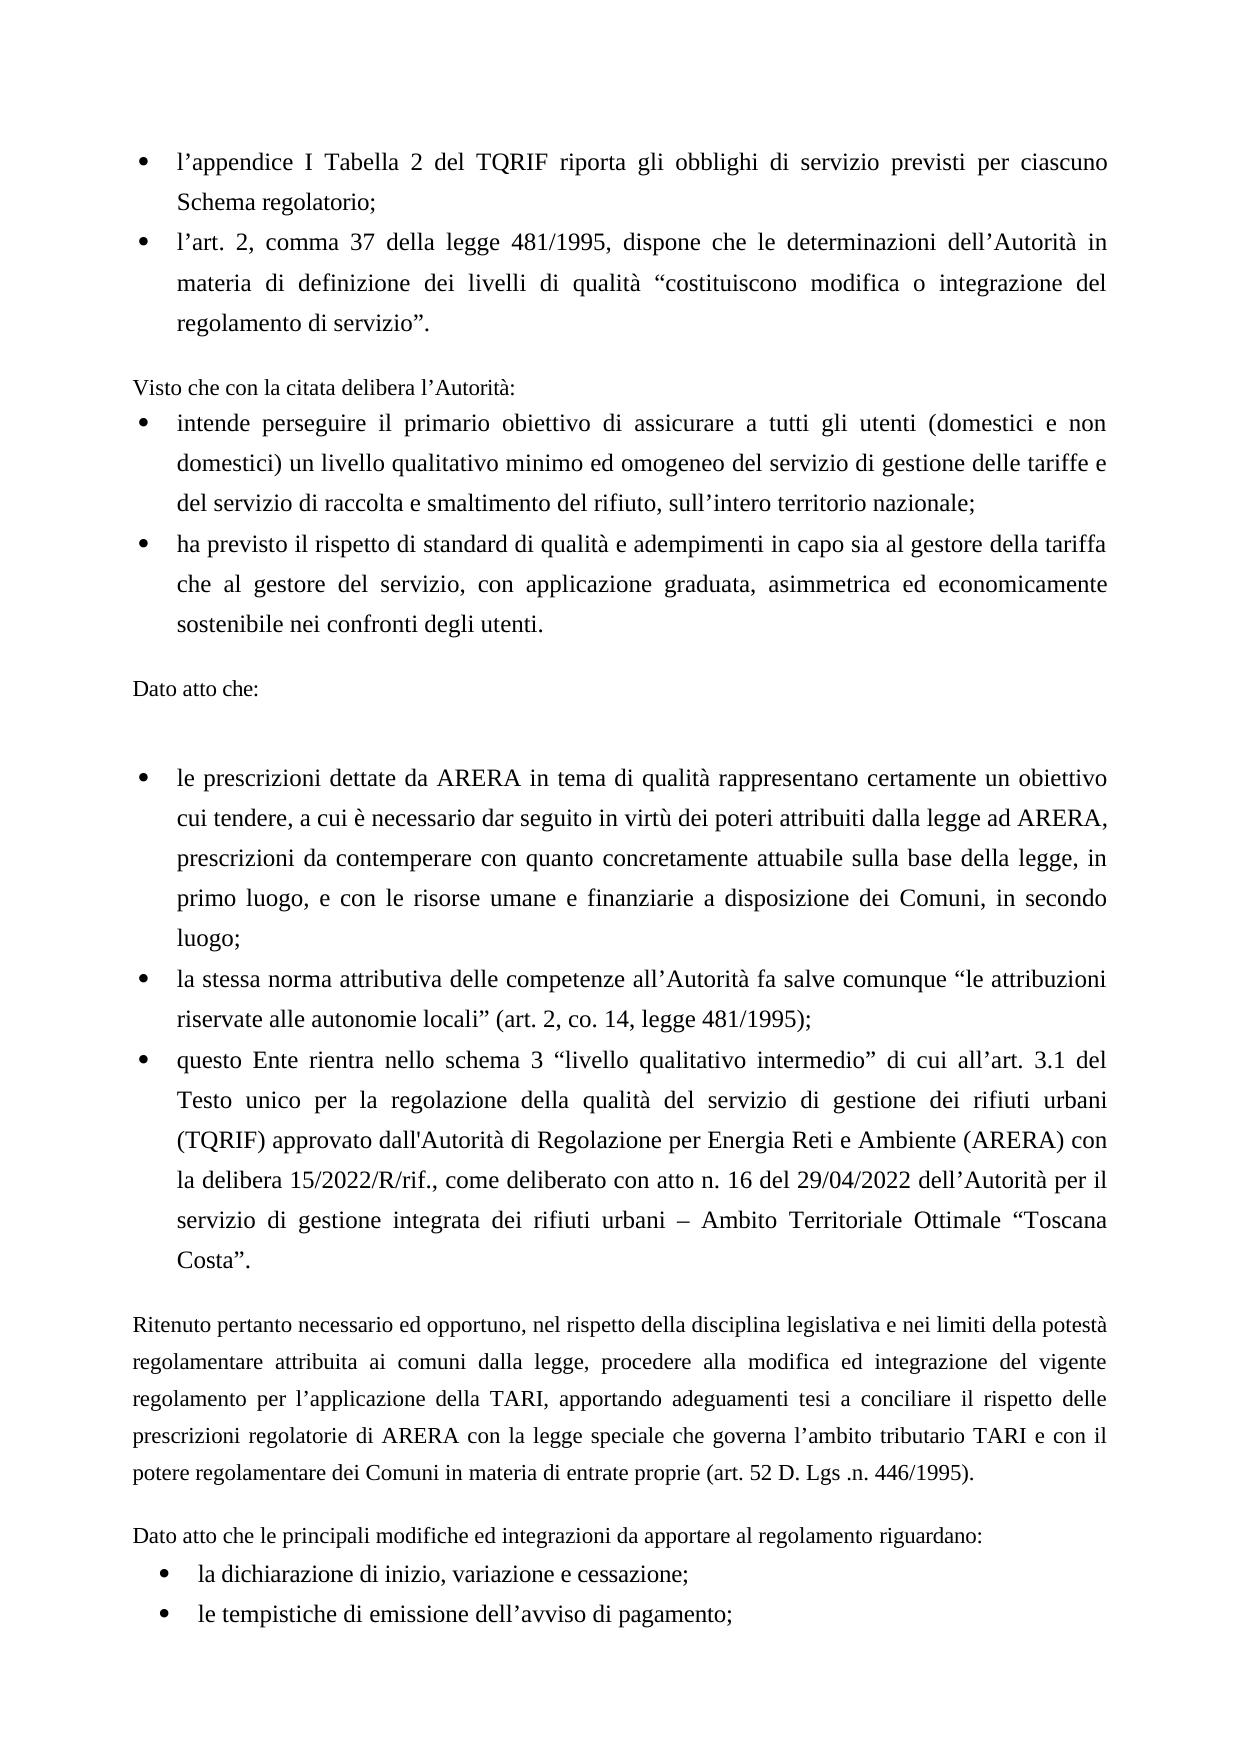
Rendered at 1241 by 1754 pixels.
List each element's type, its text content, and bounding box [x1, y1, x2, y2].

text Ritenuto pertanto necessario ed opportuno, nel rispetto della disciplina legislativa e nei limiti della potestà regolamentare attribuita ai comuni dalla legge, procedere alla modifica ed integrazione del vigente regolamento per l’applicazione della TARI, apportando adeguamenti tesi a conciliare il rispetto delle prescrizioni regolatorie di ARERA con la legge speciale che governa l’ambito tributario TARI e con il potere regolamentare dei Comuni in materia di entrate proprie (art. 52 D. Lgs .n. 446/1995). [132, 1312, 1109, 1486]
list intende perseguire il primario obiettivo di assicurare a tutti gli utenti (domestici e non domestici) un livello qualitativo minimo ed omogeneo del servizio di gestione delle tariffe e del servizio di raccolta e smaltimento del rifiuto, sull’intero territorio nazionale; [139, 409, 1108, 517]
list l’art. 2, comma 37 della legge 481/1995, dispone che le determinazioni dell’Autorità in materia di definizione dei livelli di qualità “costituiscono modifica o integrazione del regolamento di servizio”. [139, 228, 1108, 336]
list la dichiarazione di inizio, variazione e cessazione; [160, 1560, 1122, 1588]
text Visto che con la citata delibera l’Autorità: [132, 375, 1122, 400]
text Dato atto che: [132, 676, 1122, 702]
list questo Ente rientra nello schema 3 “livello qualitativo intermedio” di cui all’art. 3.1 del Testo unico per la regolazione della qualità del servizio di gestione dei rifiuti urbani (TQRIF) approvato dall'Autorità di Regolazione per Energia Reti e Ambiente (ARERA) con la delibera 15/2022/R/rif., come deliberato con atto n. 16 del 29/04/2022 dell’Autorità per il servizio di gestione integrata dei rifiuti urbani – Ambito Territoriale Ottimale “Toscana Costa”. [139, 1046, 1108, 1274]
list l’appendice I Tabella 2 del TQRIF riporta gli obblighi di servizio previsti per ciascuno Schema regolatorio; [139, 148, 1109, 215]
text Dato atto che le principali modifiche ed integrazioni da apportare al regolamento riguardano: [132, 1523, 1122, 1548]
list la stessa norma attributiva delle competenze all’Autorità fa salve comunque “le attribuzioni riservate alle autonomie locali” (art. 2, co. 14, legge 481/1995); [139, 965, 1108, 1033]
list le prescrizioni dettate da ARERA in tema di qualità rappresentano certamente un obiettivo cui tendere, a cui è necessario dar seguito in virtù dei poteri attribuiti dalla legge ad ARERA, prescrizioni da contemperare con quanto concretamente attuabile sulla base della legge, in primo luogo, e con le risorse umane e finanziarie a disposizione dei Comuni, in secondo luogo; [139, 764, 1108, 952]
list le tempistiche di emissione dell’avviso di pagamento; [160, 1600, 1122, 1627]
list ha previsto il rispetto di standard di qualità e adempimenti in capo sia al gestore della tariffa che al gestore del servizio, con applicazione graduata, asimmetrica ed economicamente sostenibile nei confronti degli utenti. [139, 530, 1108, 638]
